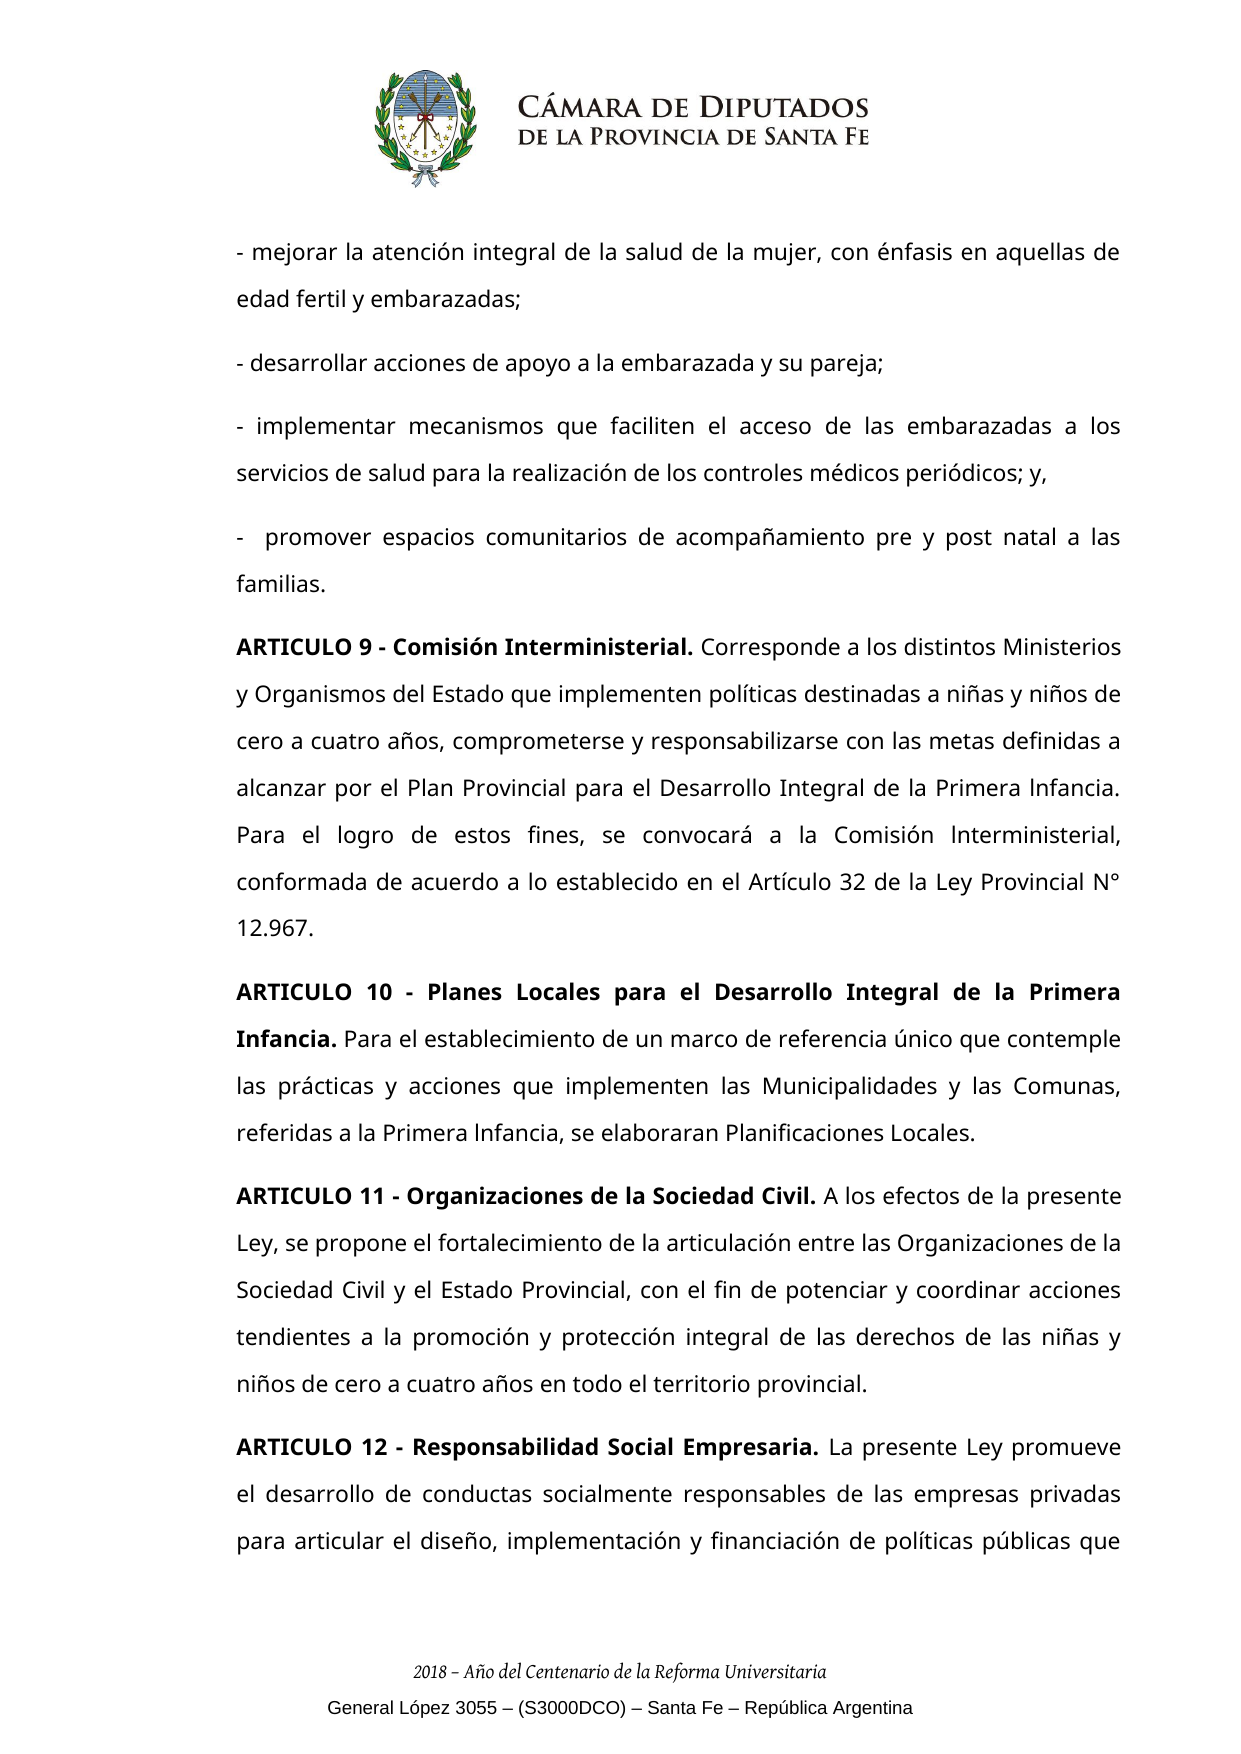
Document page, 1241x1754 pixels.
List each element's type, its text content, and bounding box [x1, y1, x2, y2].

text - implementar mecanismos que faciliten el acceso de las embarazadas a los servicios de salud para la realización de los controles médicos periódicos; y, [236, 410, 1122, 488]
text ARTICULO 9 - Comisión Interministerial. Corresponde a los distintos Ministerios y Organismos del Estado que implementen políticas destinadas a niñas y niños de cero a cuatro años, comprometerse y responsabilizarse con las metas definidas a alcanzar por el Plan Provincial para el Desarrollo Integral de la Primera lnfancia. Para el logro de estos fines, se convocará a la Comisión lnterministerial, conformada de acuerdo a lo establecido en el Artículo 32 de la Ley Provincial N° 12.967. [236, 631, 1122, 943]
picture [374, 70, 869, 192]
text - mejorar la atención integral de la salud de la mujer, con énfasis en aquellas de edad fertil y embarazadas; [236, 236, 1122, 314]
text ARTICULO 11 - Organizaciones de la Sociedad Civil. A los efectos de la presente Ley, se propone el fortalecimiento de la articulación entre las Organizaciones de la Sociedad Civil y el Estado Provincial, con el fin de potenciar y coordinar acciones tendientes a la promoción y protección integral de las derechos de las niñas y niños de cero a cuatro años en todo el territorio provincial. [236, 1180, 1122, 1399]
text - desarrollar acciones de apoyo a la embarazada y su pareja; [236, 347, 1122, 378]
text ARTICULO 10 - Planes Locales para el Desarrollo Integral de la Primera Infancia. Para el establecimiento de un marco de referencia único que contemple las prácticas y acciones que implementen las Municipalidades y las Comunas, referidas a la Primera lnfancia, se elaboraran Planificaciones Locales. [236, 976, 1122, 1148]
text - promover espacios comunitarios de acompañamiento pre y post natal a las familias. [236, 521, 1122, 599]
text ARTICULO 12 - Responsabilidad Social Empresaria. La presente Ley promueve el desarrollo de conductas socialmente responsables de las empresas privadas para articular el diseño, implementación y financiación de políticas públicas que [236, 1431, 1122, 1556]
